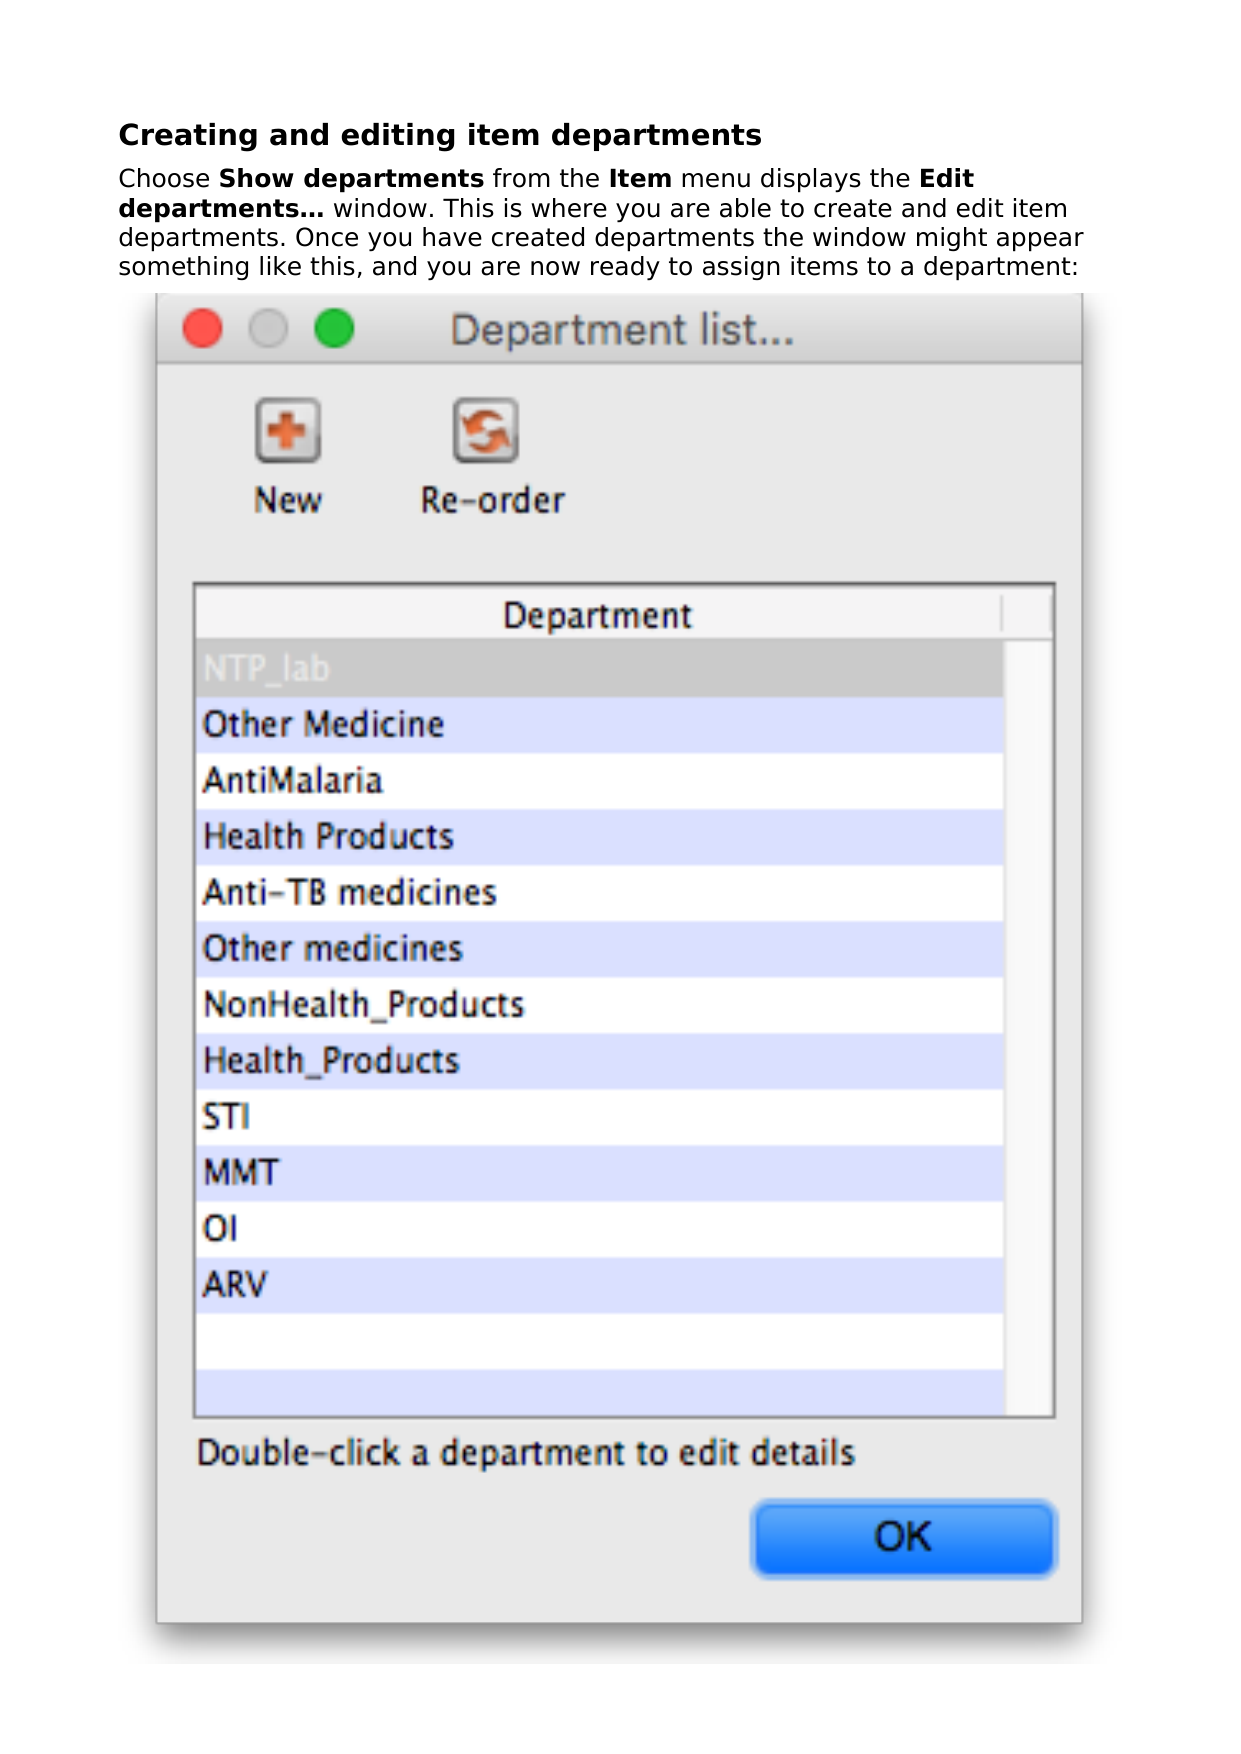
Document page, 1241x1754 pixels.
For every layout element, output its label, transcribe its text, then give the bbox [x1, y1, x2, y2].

subtitle Creating and editing item departments [118, 118, 1122, 152]
picture [118, 293, 1123, 1664]
text Choose Show departments from the Item menu displays the Edit departments… window. This is where you are able to create and edit item departments. Once you have created departments the window might appear something like this, and you are now ready to assign items to a department: [118, 164, 1122, 281]
